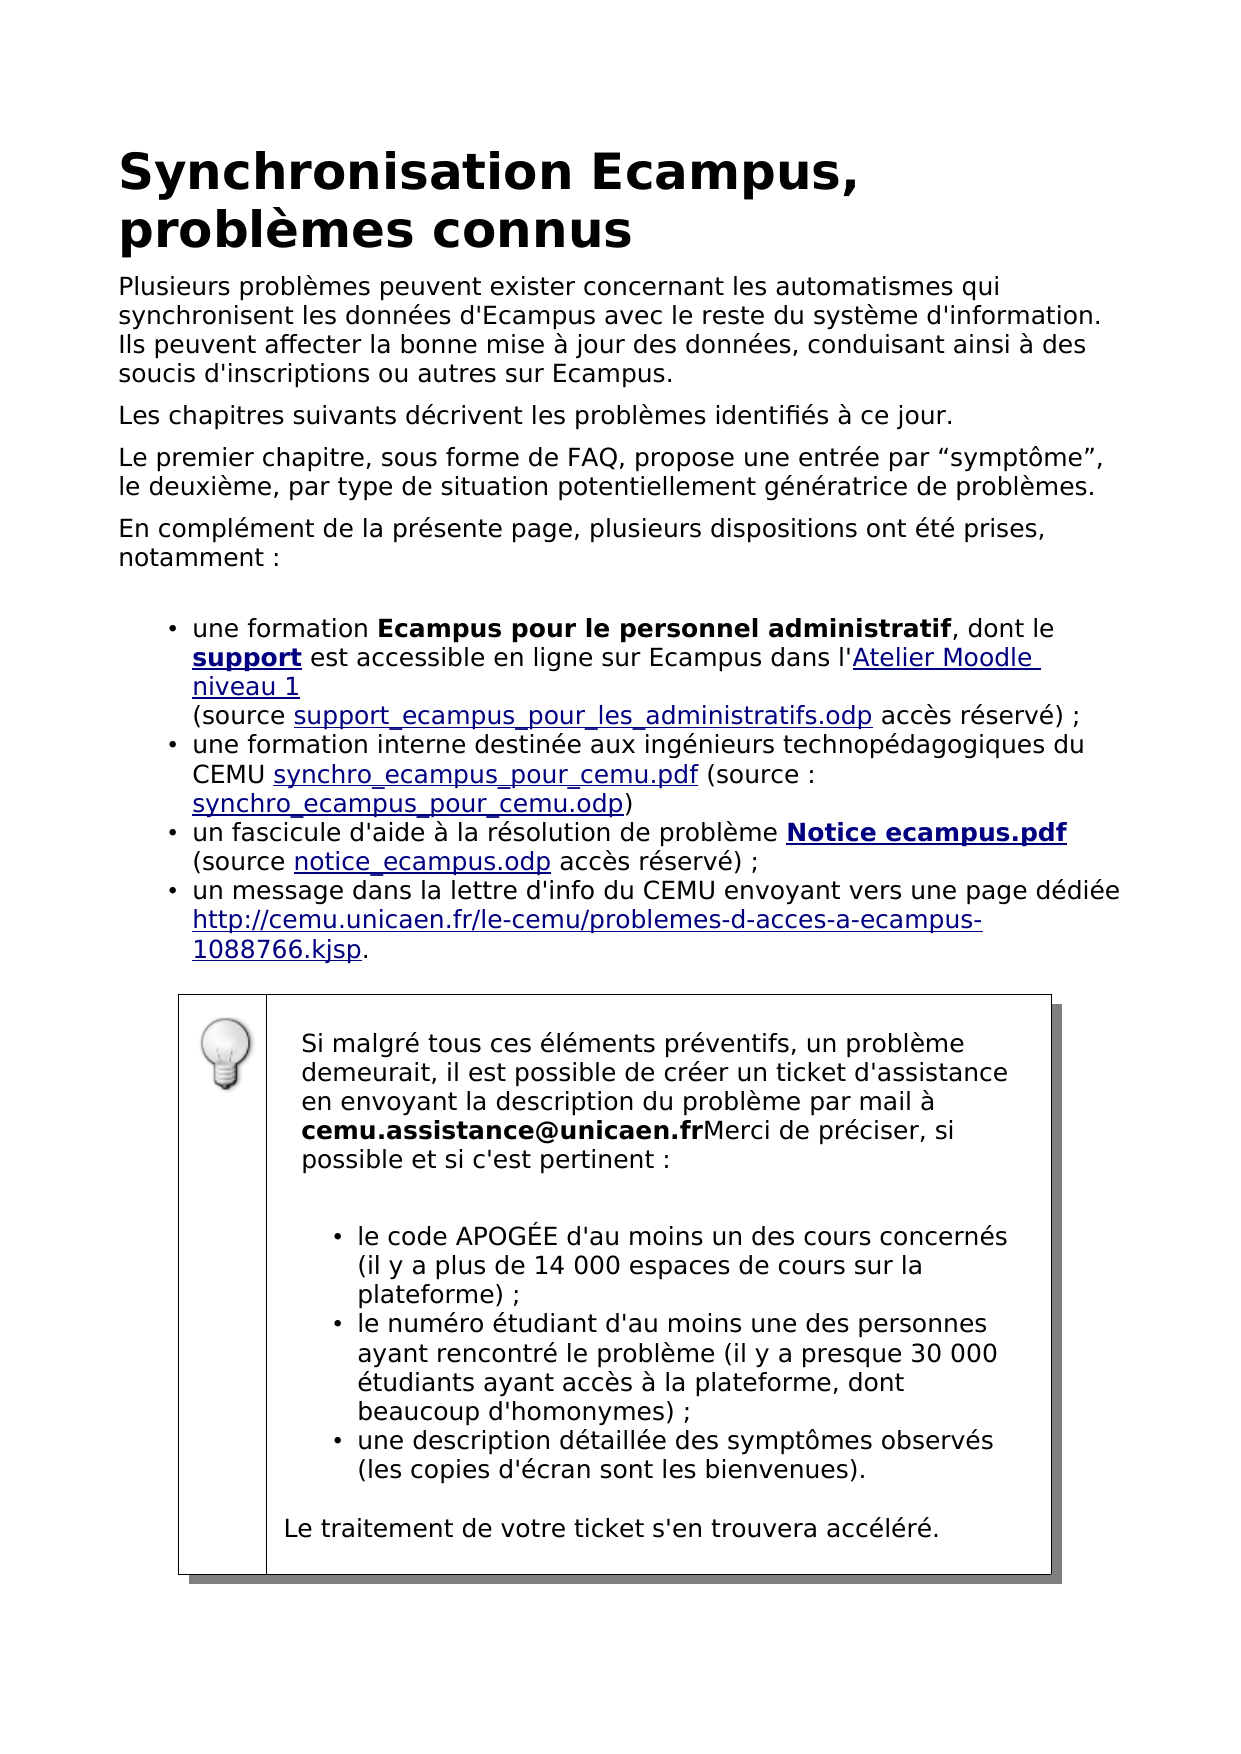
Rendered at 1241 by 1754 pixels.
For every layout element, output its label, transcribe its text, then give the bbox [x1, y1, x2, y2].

list un message dans la lettre d'info du CEMU envoyant vers une page dédiée http://cemu.unicaen.fr/le-cemu/problemes-d-acces-a-ecampus-1088766.kjsp. [177, 877, 1122, 964]
subtitle Synchronisation Ecampus, problèmes connus [118, 143, 1122, 259]
text En complément de la présente page, plusieurs dispositions ont été prises, notamment : [118, 514, 1122, 572]
list une formation interne destinée aux ingénieurs technopédagogiques du CEMU synchro_ecampus_pour_cemu.pdf (source : synchro_ecampus_pour_cemu.odp) [177, 731, 1122, 818]
text Le premier chapitre, sous forme de FAQ, propose une entrée par “symptôme”, le deuxième, par type de situation potentiellement génératrice de problèmes. [118, 443, 1122, 501]
text Plusieurs problèmes peuvent exister concernant les automatismes qui synchronisent les données d'Ecampus avec le reste du système d'information. Ils peuvent affecter la bonne mise à jour des données, conduisant ainsi à des soucis d'inscriptions ou autres sur Ecampus. [118, 272, 1122, 389]
table_header Si malgré tous ces éléments préventifs, un problème demeurait, il est possible de créer un ticket d'assistance en envoyant la description du problème par mail à cemu.assistance@unicaen.frMerci de préciser, si possible et si c'est pertinent : le code APOGÉE d'au moins un des cours concernés (il y a plus de 14 000 espaces de cours sur la plateforme) ; le numéro étudiant d'au moins une des personnes ayant rencontré le problème (il y a presque 30 000 étudiants ayant accès à la plateforme, dont beaucoup d'homonymes) ; une description détaillée des symptômes observés (les copies d'écran sont les bienvenues). Le traitement de votre ticket s'en trouvera accéléré. [267, 995, 1051, 1573]
list une formation Ecampus pour le personnel administratif, dont le support est accessible en ligne sur Ecampus dans l'Atelier Moodle niveau 1 (source support_ecampus_pour_les_administratifs.odp accès réservé) ; [177, 614, 1122, 731]
list un fascicule d'aide à la résolution de problème Notice ecampus.pdf (source notice_ecampus.odp accès réservé) ; [177, 818, 1122, 877]
picture [190, 1017, 266, 1093]
table_header [179, 995, 266, 1573]
text Les chapitres suivants décrivent les problèmes identifiés à ce jour. [118, 401, 1122, 430]
